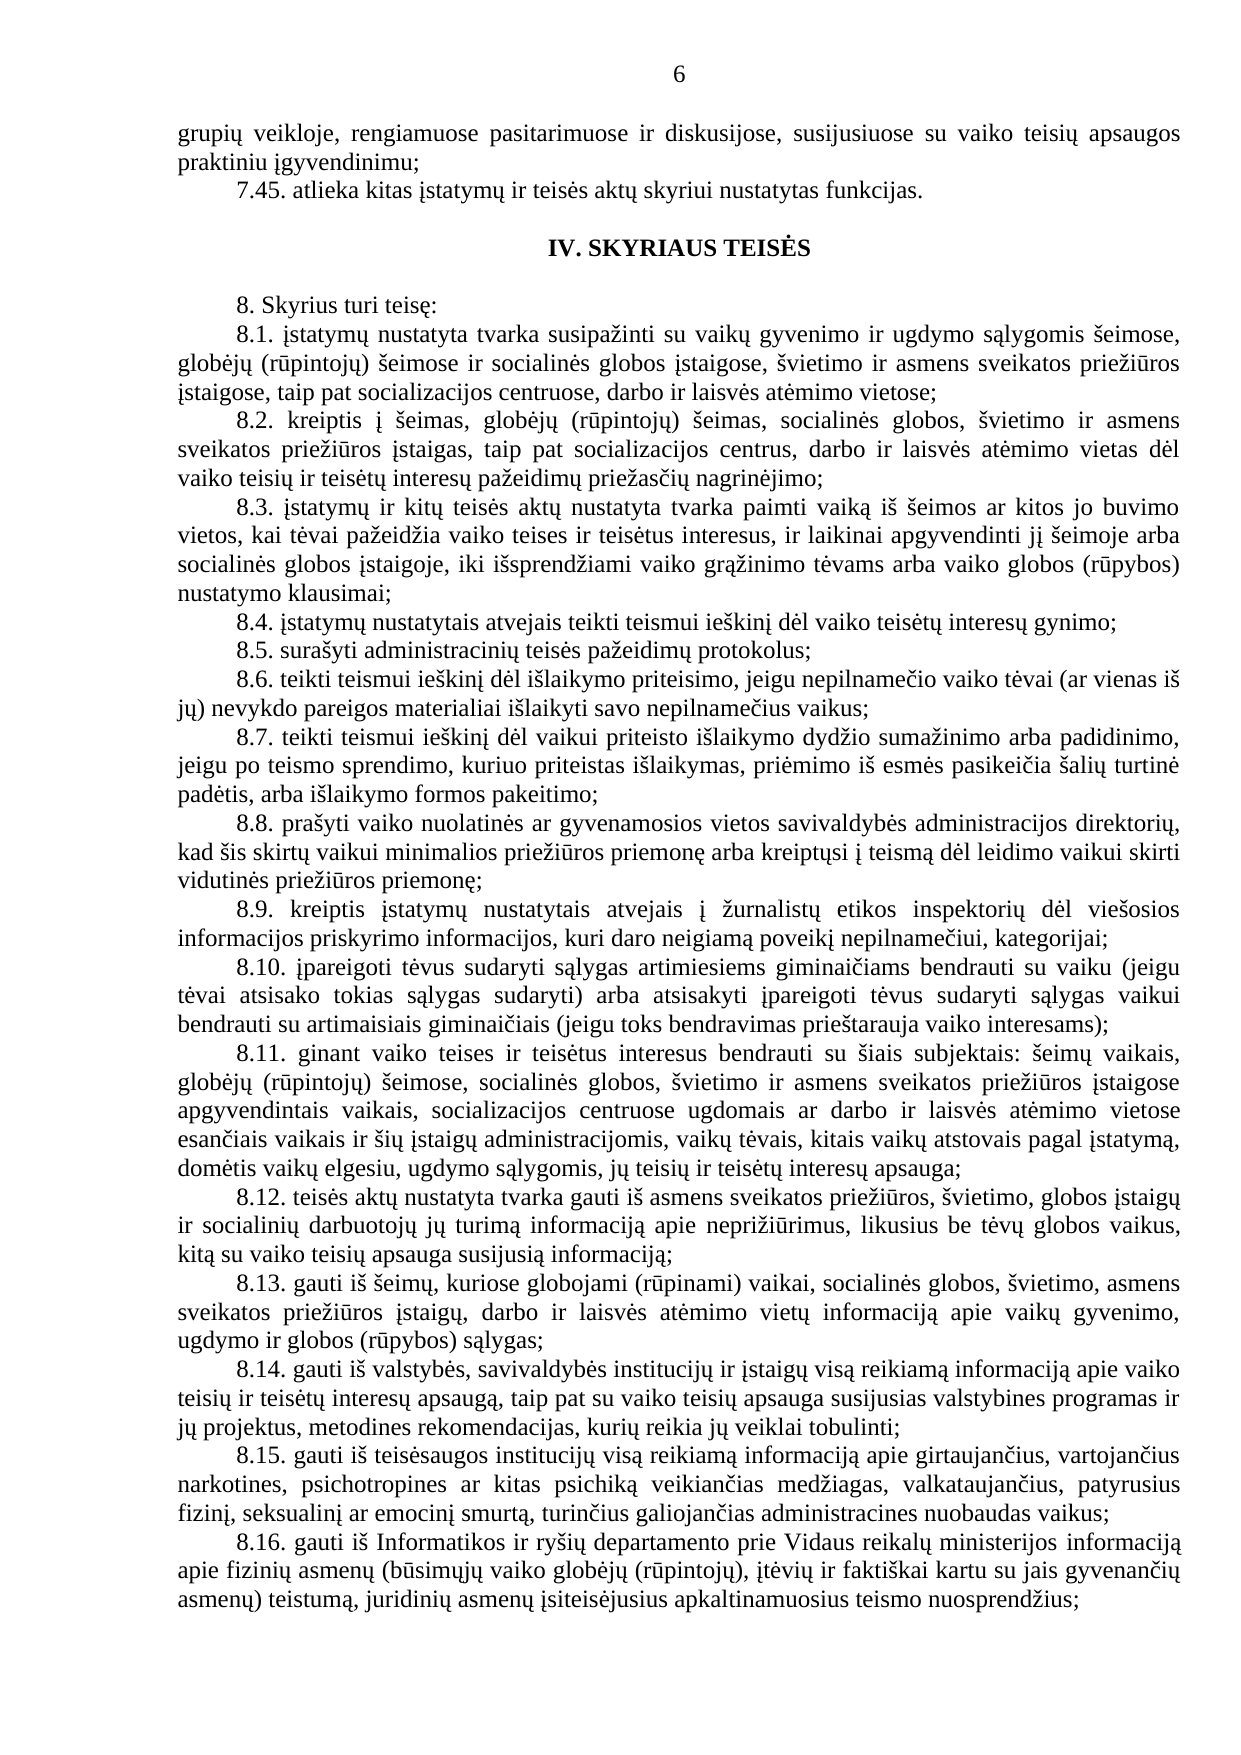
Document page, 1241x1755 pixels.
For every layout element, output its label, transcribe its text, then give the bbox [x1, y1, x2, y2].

text 8.10. įpareigoti tėvus sudaryti sąlygas artimiesiems giminaičiams bendrauti su vaiku (jeigu tėvai atsisako tokias sąlygas sudaryti) arba atsisakyti įpareigoti tėvus sudaryti sąlygas vaikui bendrauti su artimaisiais giminaičiais (jeigu toks bendravimas prieštarauja vaiko interesams); [177, 952, 1181, 1038]
text 8.9. kreiptis įstatymų nustatytais atvejais į žurnalistų etikos inspektorių dėl viešosios informacijos priskyrimo informacijos, kuri daro neigiamą poveikį nepilnamečiui, kategorijai; [177, 894, 1181, 952]
text 8.4. įstatymų nustatytais atvejais teikti teismui ieškinį dėl vaiko teisėtų interesų gynimo; [177, 607, 1181, 636]
text 7.45. atlieka kitas įstatymų ir teisės aktų skyriui nustatytas funkcijas. [177, 176, 1181, 204]
text 8.16. gauti iš Informatikos ir ryšių departamento prie Vidaus reikalų ministerijos informaciją apie fizinių asmenų (būsimųjų vaiko globėjų (rūpintojų), įtėvių ir faktiškai kartu su jais gyvenančių asmenų) teistumą, juridinių asmenų įsiteisėjusius apkaltinamuosius teismo nuosprendžius; [177, 1527, 1181, 1613]
text IV. SKYRIAUS TEISĖS [177, 233, 1181, 262]
text 8.2. kreiptis į šeimas, globėjų (rūpintojų) šeimas, socialinės globos, švietimo ir asmens sveikatos priežiūros įstaigas, taip pat socializacijos centrus, darbo ir laisvės atėmimo vietas dėl vaiko teisių ir teisėtų interesų pažeidimų priežasčių nagrinėjimo; [177, 406, 1181, 492]
text 8.3. įstatymų ir kitų teisės aktų nustatyta tvarka paimti vaiką iš šeimos ar kitos jo buvimo vietos, kai tėvai pažeidžia vaiko teises ir teisėtus interesus, ir laikinai apgyvendinti jį šeimoje arba socialinės globos įstaigoje, iki išsprendžiami vaiko grąžinimo tėvams arba vaiko globos (rūpybos) nustatymo klausimai; [177, 492, 1181, 607]
text 8.13. gauti iš šeimų, kuriose globojami (rūpinami) vaikai, socialinės globos, švietimo, asmens sveikatos priežiūros įstaigų, darbo ir laisvės atėmimo vietų informaciją apie vaikų gyvenimo, ugdymo ir globos (rūpybos) sąlygas; [177, 1268, 1181, 1354]
text 8.12. teisės aktų nustatyta tvarka gauti iš asmens sveikatos priežiūros, švietimo, globos įstaigų ir socialinių darbuotojų jų turimą informaciją apie neprižiūrimus, likusius be tėvų globos vaikus, kitą su vaiko teisių apsauga susijusią informaciją; [177, 1182, 1181, 1268]
text grupių veikloje, rengiamuose pasitarimuose ir diskusijose, susijusiuose su vaiko teisių apsaugos praktiniu įgyvendinimu; [177, 118, 1181, 176]
text 8.15. gauti iš teisėsaugos institucijų visą reikiamą informaciją apie girtaujančius, vartojančius narkotines, psichotropines ar kitas psichiką veikiančias medžiagas, valkataujančius, patyrusius fizinį, seksualinį ar emocinį smurtą, turinčius galiojančias administracines nuobaudas vaikus; [177, 1441, 1181, 1527]
text 8.1. įstatymų nustatyta tvarka susipažinti su vaikų gyvenimo ir ugdymo sąlygomis šeimose, globėjų (rūpintojų) šeimose ir socialinės globos įstaigose, švietimo ir asmens sveikatos priežiūros įstaigose, taip pat socializacijos centruose, darbo ir laisvės atėmimo vietose; [177, 319, 1181, 406]
text 8.11. ginant vaiko teises ir teisėtus interesus bendrauti su šiais subjektais: šeimų vaikais, globėjų (rūpintojų) šeimose, socialinės globos, švietimo ir asmens sveikatos priežiūros įstaigose apgyvendintais vaikais, socializacijos centruose ugdomais ar darbo ir laisvės atėmimo vietose esančiais vaikais ir šių įstaigų administracijomis, vaikų tėvais, kitais vaikų atstovais pagal įstatymą, domėtis vaikų elgesiu, ugdymo sąlygomis, jų teisių ir teisėtų interesų apsauga; [177, 1038, 1181, 1182]
text 8.14. gauti iš valstybės, savivaldybės institucijų ir įstaigų visą reikiamą informaciją apie vaiko teisių ir teisėtų interesų apsaugą, taip pat su vaiko teisių apsauga susijusias valstybines programas ir jų projektus, metodines rekomendacijas, kurių reikia jų veiklai tobulinti; [177, 1354, 1181, 1441]
text 8.6. teikti teismui ieškinį dėl išlaikymo priteisimo, jeigu nepilnamečio vaiko tėvai (ar vienas iš jų) nevykdo pareigos materialiai išlaikyti savo nepilnamečius vaikus; [177, 664, 1181, 722]
text 8.8. prašyti vaiko nuolatinės ar gyvenamosios vietos savivaldybės administracijos direktorių, kad šis skirtų vaikui minimalios priežiūros priemonę arba kreiptųsi į teismą dėl leidimo vaikui skirti vidutinės priežiūros priemonę; [177, 808, 1181, 894]
text 8.5. surašyti administracinių teisės pažeidimų protokolus; [177, 636, 1181, 664]
text 8. Skyrius turi teisę: [177, 291, 1181, 319]
text 8.7. teikti teismui ieškinį dėl vaikui priteisto išlaikymo dydžio sumažinimo arba padidinimo, jeigu po teismo sprendimo, kuriuo priteistas išlaikymas, priėmimo iš esmės pasikeičia šalių turtinė padėtis, arba išlaikymo formos pakeitimo; [177, 722, 1181, 808]
